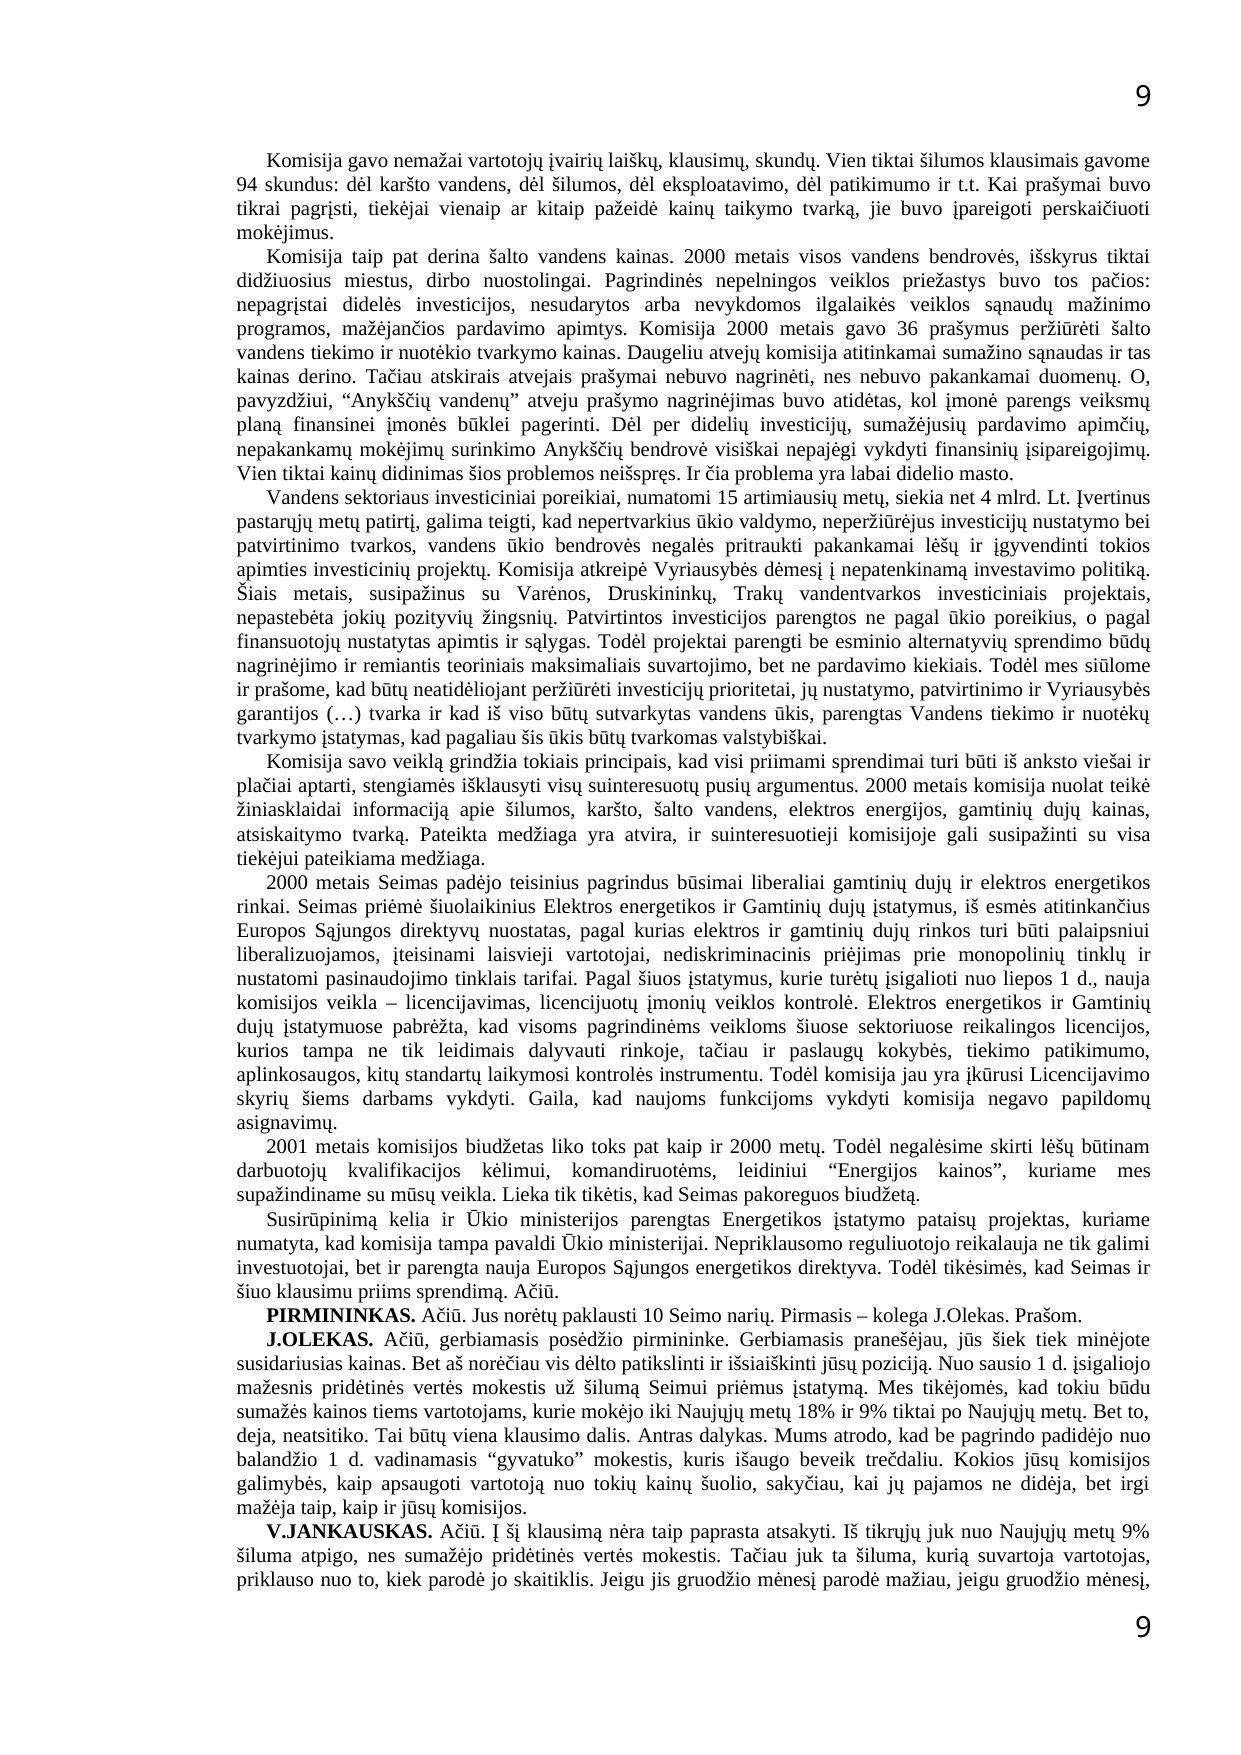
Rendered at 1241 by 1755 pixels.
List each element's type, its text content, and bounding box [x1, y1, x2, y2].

text PIRMININKAS. Ačiū. Jus norėtų paklausti 10 Seimo narių. Pirmasis – kolega J.Olekas. Prašom. [236, 1303, 1152, 1327]
text 2001 metais komisijos biudžetas liko toks pat kaip ir 2000 metų. Todėl negalėsime skirti lėšų būtinam darbuotojų kvalifikacijos kėlimui, komandiruotėms, leidiniui “Energijos kainos”, kuriame mes supažindiname su mūsų veikla. Lieka tik tikėtis, kad Seimas pakoreguos biudžetą. [236, 1134, 1152, 1206]
text Komisija taip pat derina šalto vandens kainas. 2000 metais visos vandens bendrovės, išskyrus tiktai didžiuosius miestus, dirbo nuostolingai. Pagrindinės nepelningos veiklos priežastys buvo tos pačios: nepagrįstai didelės investicijos, nesudarytos arba nevykdomos ilgalaikės veiklos sąnaudų mažinimo programos, mažėjančios pardavimo apimtys. Komisija 2000 metais gavo 36 prašymus peržiūrėti šalto vandens tiekimo ir nuotėkio tvarkymo kainas. Daugeliu atvejų komisija atitinkamai sumažino sąnaudas ir tas kainas derino. Tačiau atskirais atvejais prašymai nebuvo nagrinėti, nes nebuvo pakankamai duomenų. O, pavyzdžiui, “Anykščių vandenų” atveju prašymo nagrinėjimas buvo atidėtas, kol įmonė parengs veiksmų planą finansinei įmonės būklei pagerinti. Dėl per didelių investicijų, sumažėjusių pardavimo apimčių, nepakankamų mokėjimų surinkimo Anykščių bendrovė visiškai nepajėgi vykdyti finansinių įsipareigojimų. Vien tiktai kainų didinimas šios problemos neišspręs. Ir čia problema yra labai didelio masto. [236, 244, 1152, 484]
text J.OLEKAS. Ačiū, gerbiamasis posėdžio pirmininke. Gerbiamasis pranešėjau, jūs šiek tiek minėjote susidariusias kainas. Bet aš norėčiau vis dėlto patikslinti ir išsiaiškinti jūsų poziciją. Nuo sausio 1 d. įsigaliojo mažesnis pridėtinės vertės mokestis už šilumą Seimui priėmus įstatymą. Mes tikėjomės, kad tokiu būdu sumažės kainos tiems vartotojams, kurie mokėjo iki Naujųjų metų 18% ir 9% tiktai po Naujųjų metų. Bet to, deja, neatsitiko. Tai būtų viena klausimo dalis. Antras dalykas. Mums atrodo, kad be pagrindo padidėjo nuo balandžio 1 d. vadinamasis “gyvatuko” mokestis, kuris išaugo beveik trečdaliu. Kokios jūsų komisijos galimybės, kaip apsaugoti vartotoją nuo tokių kainų šuolio, sakyčiau, kai jų pajamos ne didėja, bet irgi mažėja taip, kaip ir jūsų komisijos. [236, 1327, 1152, 1519]
text Komisija gavo nemažai vartotojų įvairių laiškų, klausimų, skundų. Vien tiktai šilumos klausimais gavome 94 skundus: dėl karšto vandens, dėl šilumos, dėl eksploatavimo, dėl patikimumo ir t.t. Kai prašymai buvo tikrai pagrįsti, tiekėjai vienaip ar kitaip pažeidė kainų taikymo tvarką, jie buvo įpareigoti perskaičiuoti mokėjimus. [236, 148, 1152, 244]
text Komisija savo veiklą grindžia tokiais principais, kad visi priimami sprendimai turi būti iš anksto viešai ir plačiai aptarti, stengiamės išklausyti visų suinteresuotų pusių argumentus. 2000 metais komisija nuolat teikė žiniasklaidai informaciją apie šilumos, karšto, šalto vandens, elektros energijos, gamtinių dujų kainas, atsiskaitymo tvarką. Pateikta medžiaga yra atvira, ir suinteresuotieji komisijoje gali susipažinti su visa tiekėjui pateikiama medžiaga. [236, 749, 1152, 869]
text Susirūpinimą kelia ir Ūkio ministerijos parengtas Energetikos įstatymo pataisų projektas, kuriame numatyta, kad komisija tampa pavaldi Ūkio ministerijai. Nepriklausomo reguliuotojo reikalauja ne tik galimi investuotojai, bet ir parengta nauja Europos Sąjungos energetikos direktyva. Todėl tikėsimės, kad Seimas ir šiuo klausimu priims sprendimą. Ačiū. [236, 1206, 1152, 1303]
text Vandens sektoriaus investiciniai poreikiai, numatomi 15 artimiausių metų, siekia net 4 mlrd. Lt. Įvertinus pastarųjų metų patirtį, galima teigti, kad nepertvarkius ūkio valdymo, neperžiūrėjus investicijų nustatymo bei patvirtinimo tvarkos, vandens ūkio bendrovės negalės pritraukti pakankamai lėšų ir įgyvendinti tokios apimties investicinių projektų. Komisija atkreipė Vyriausybės dėmesį į nepatenkinamą investavimo politiką. Šiais metais, susipažinus su Varėnos, Druskininkų, Trakų vandentvarkos investiciniais projektais, nepastebėta jokių pozityvių žingsnių. Patvirtintos investicijos parengtos ne pagal ūkio poreikius, o pagal finansuotojų nustatytas apimtis ir sąlygas. Todėl projektai parengti be esminio alternatyvių sprendimo būdų nagrinėjimo ir remiantis teoriniais maksimaliais suvartojimo, bet ne pardavimo kiekiais. Todėl mes siūlome ir prašome, kad būtų neatidėliojant peržiūrėti investicijų prioritetai, jų nustatymo, patvirtinimo ir Vyriausybės garantijos (…) tvarka ir kad iš viso būtų sutvarkytas vandens ūkis, parengtas Vandens tiekimo ir nuotėkų tvarkymo įstatymas, kad pagaliau šis ūkis būtų tvarkomas valstybiškai. [236, 484, 1152, 749]
text V.JANKAUSKAS. Ačiū. Į šį klausimą nėra taip paprasta atsakyti. Iš tikrųjų juk nuo Naujųjų metų 9% šiluma atpigo, nes sumažėjo pridėtinės vertės mokestis. Tačiau juk ta šiluma, kurią suvartoja vartotojas, priklauso nuo to, kiek parodė jo skaitiklis. Jeigu jis gruodžio mėnesį parodė mažiau, jeigu gruodžio mėnesį, [236, 1519, 1152, 1591]
text 2000 metais Seimas padėjo teisinius pagrindus būsimai liberaliai gamtinių dujų ir elektros energetikos rinkai. Seimas priėmė šiuolaikinius Elektros energetikos ir Gamtinių dujų įstatymus, iš esmės atitinkančius Europos Sąjungos direktyvų nuostatas, pagal kurias elektros ir gamtinių dujų rinkos turi būti palaipsniui liberalizuojamos, įteisinami laisvieji vartotojai, nediskriminacinis priėjimas prie monopolinių tinklų ir nustatomi pasinaudojimo tinklais tarifai. Pagal šiuos įstatymus, kurie turėtų įsigalioti nuo liepos 1 d., nauja komisijos veikla – licencijavimas, licencijuotų įmonių veiklos kontrolė. Elektros energetikos ir Gamtinių dujų įstatymuose pabrėžta, kad visoms pagrindinėms veikloms šiuose sektoriuose reikalingos licencijos, kurios tampa ne tik leidimais dalyvauti rinkoje, tačiau ir paslaugų kokybės, tiekimo patikimumo, aplinkosaugos, kitų standartų laikymosi kontrolės instrumentu. Todėl komisija jau yra įkūrusi Licencijavimo skyrių šiems darbams vykdyti. Gaila, kad naujoms funkcijoms vykdyti komisija negavo papildomų asignavimų. [236, 869, 1152, 1134]
